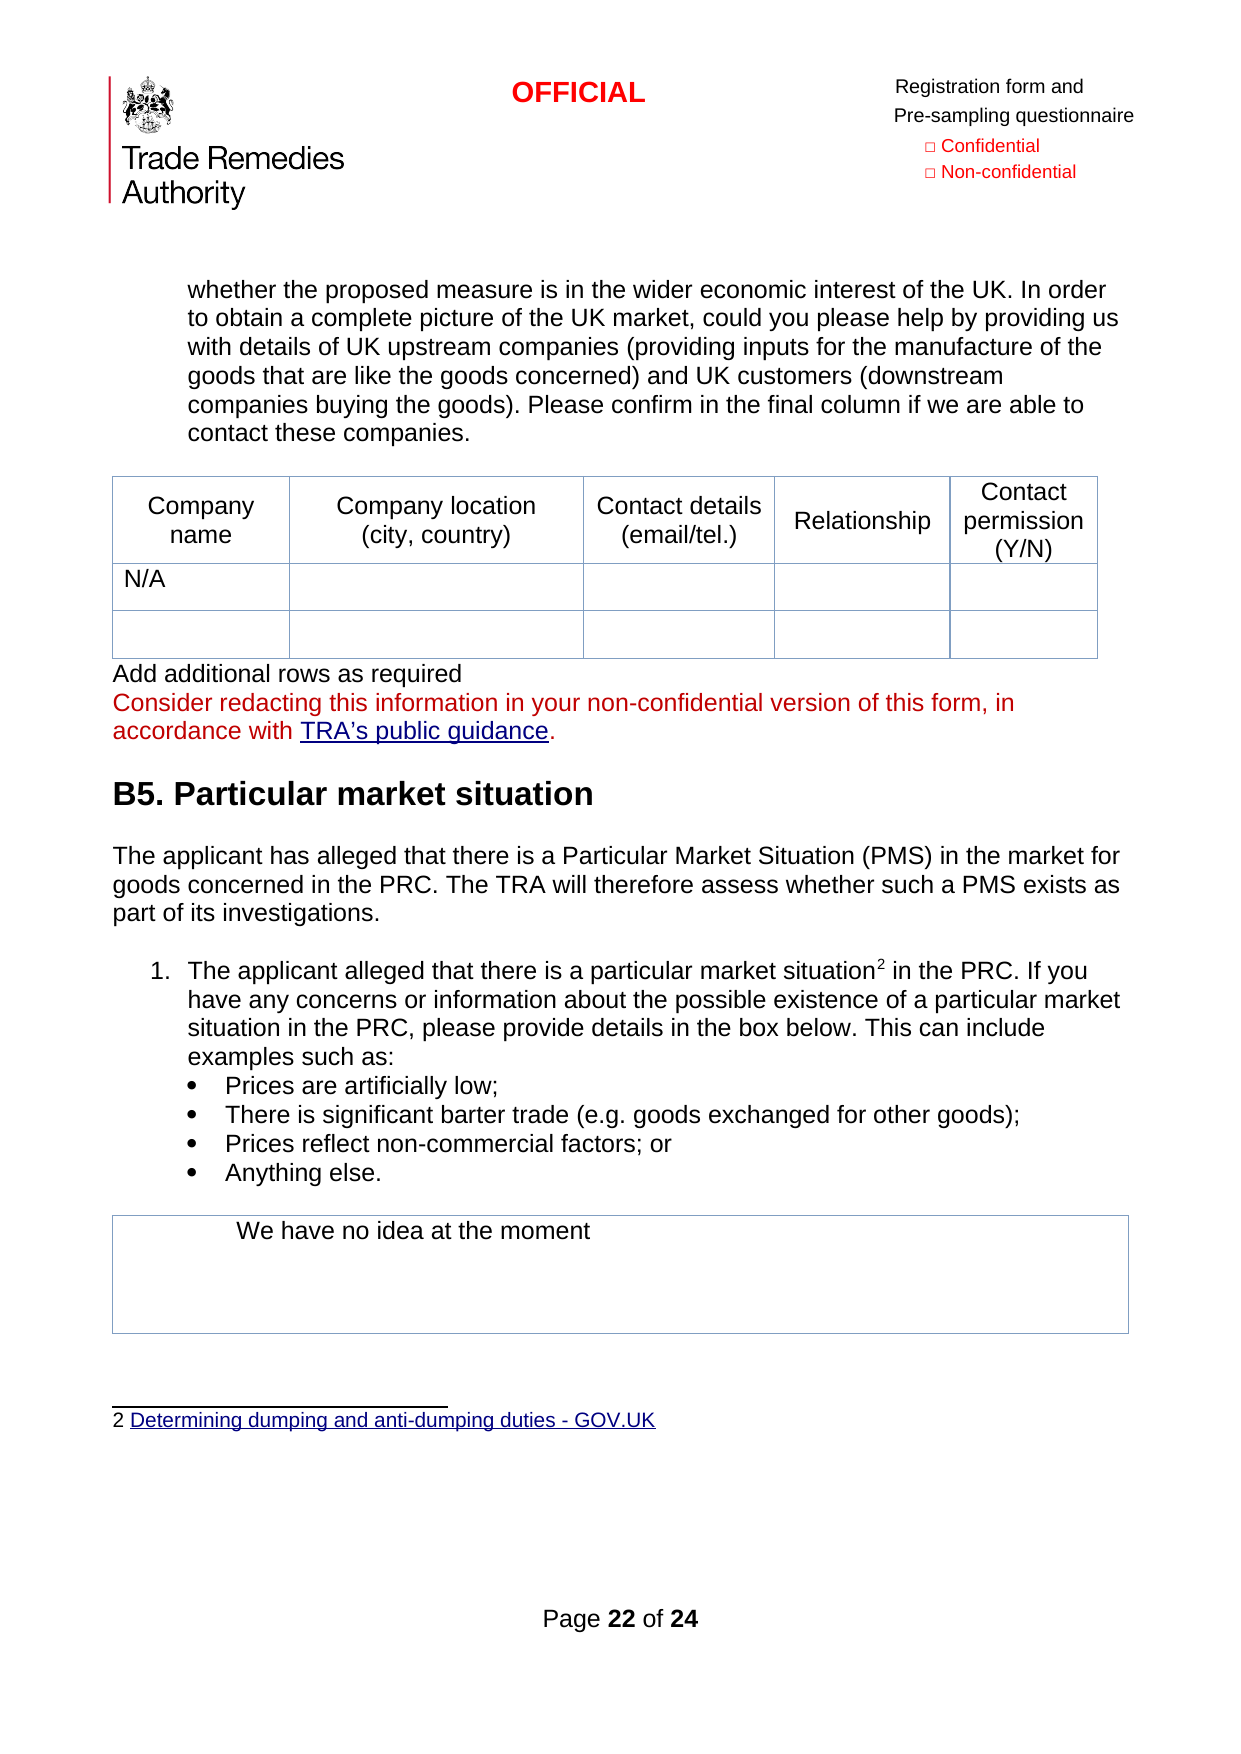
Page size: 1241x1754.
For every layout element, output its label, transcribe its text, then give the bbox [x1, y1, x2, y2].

table_cell [775, 564, 949, 610]
text Consider redacting this information in your non-confidential version of this form, in accordance with TRA’s public guidance. [112, 687, 1128, 745]
list Anything else. [187, 1157, 1128, 1186]
list whether the proposed measure is in the wider economic interest of the UK. In order to obtain a complete picture of the UK market, could you please help by providing us with details of UK upstream companies (providing inputs for the manufacture of the goods that are like the goods concerned) and UK customers (downstream companies buying the goods). Please confirm in the final column if we are able to contact these companies. [150, 274, 1128, 447]
table_cell [951, 611, 1097, 658]
table_cell [775, 611, 949, 658]
list Determining dumping and anti-dumping duties - GOV.UK [112, 1407, 1128, 1431]
table_cell N/A [113, 564, 289, 610]
table_header Relationship [775, 477, 949, 563]
list Prices are artificially low; [187, 1071, 1128, 1100]
list There is significant barter trade (e.g. goods exchanged for other goods); [187, 1100, 1128, 1129]
table_cell [584, 564, 774, 610]
subtitle B5. Particular market situation [112, 774, 1128, 812]
list Prices reflect non-commercial factors; or [187, 1129, 1128, 1157]
text The applicant has alleged that there is a Particular Market Situation (PMS) in the market for goods concerned in the PRC. The TRA will therefore assess whether such a PMS exists as part of its investigations. [112, 841, 1128, 927]
table_header Company name [113, 477, 289, 563]
table_cell [951, 564, 1097, 610]
text Add additional rows as required [112, 659, 1128, 687]
table_header Contact permission (Y/N) [951, 477, 1097, 563]
table_cell [113, 611, 289, 658]
table_header We have no idea at the moment [113, 1216, 1128, 1333]
table_cell [584, 611, 774, 658]
table_header Contact details (email/tel.) [584, 477, 774, 563]
list The applicant alleged that there is a particular market situation in the PRC. If you have any concerns or information about the possible existence of a particular market situation in the PRC, please provide details in the box below. This can include examples such as: [150, 956, 1128, 1071]
table_header Company location (city, country) [290, 477, 583, 563]
table_cell [290, 611, 583, 658]
table_cell [290, 564, 583, 610]
